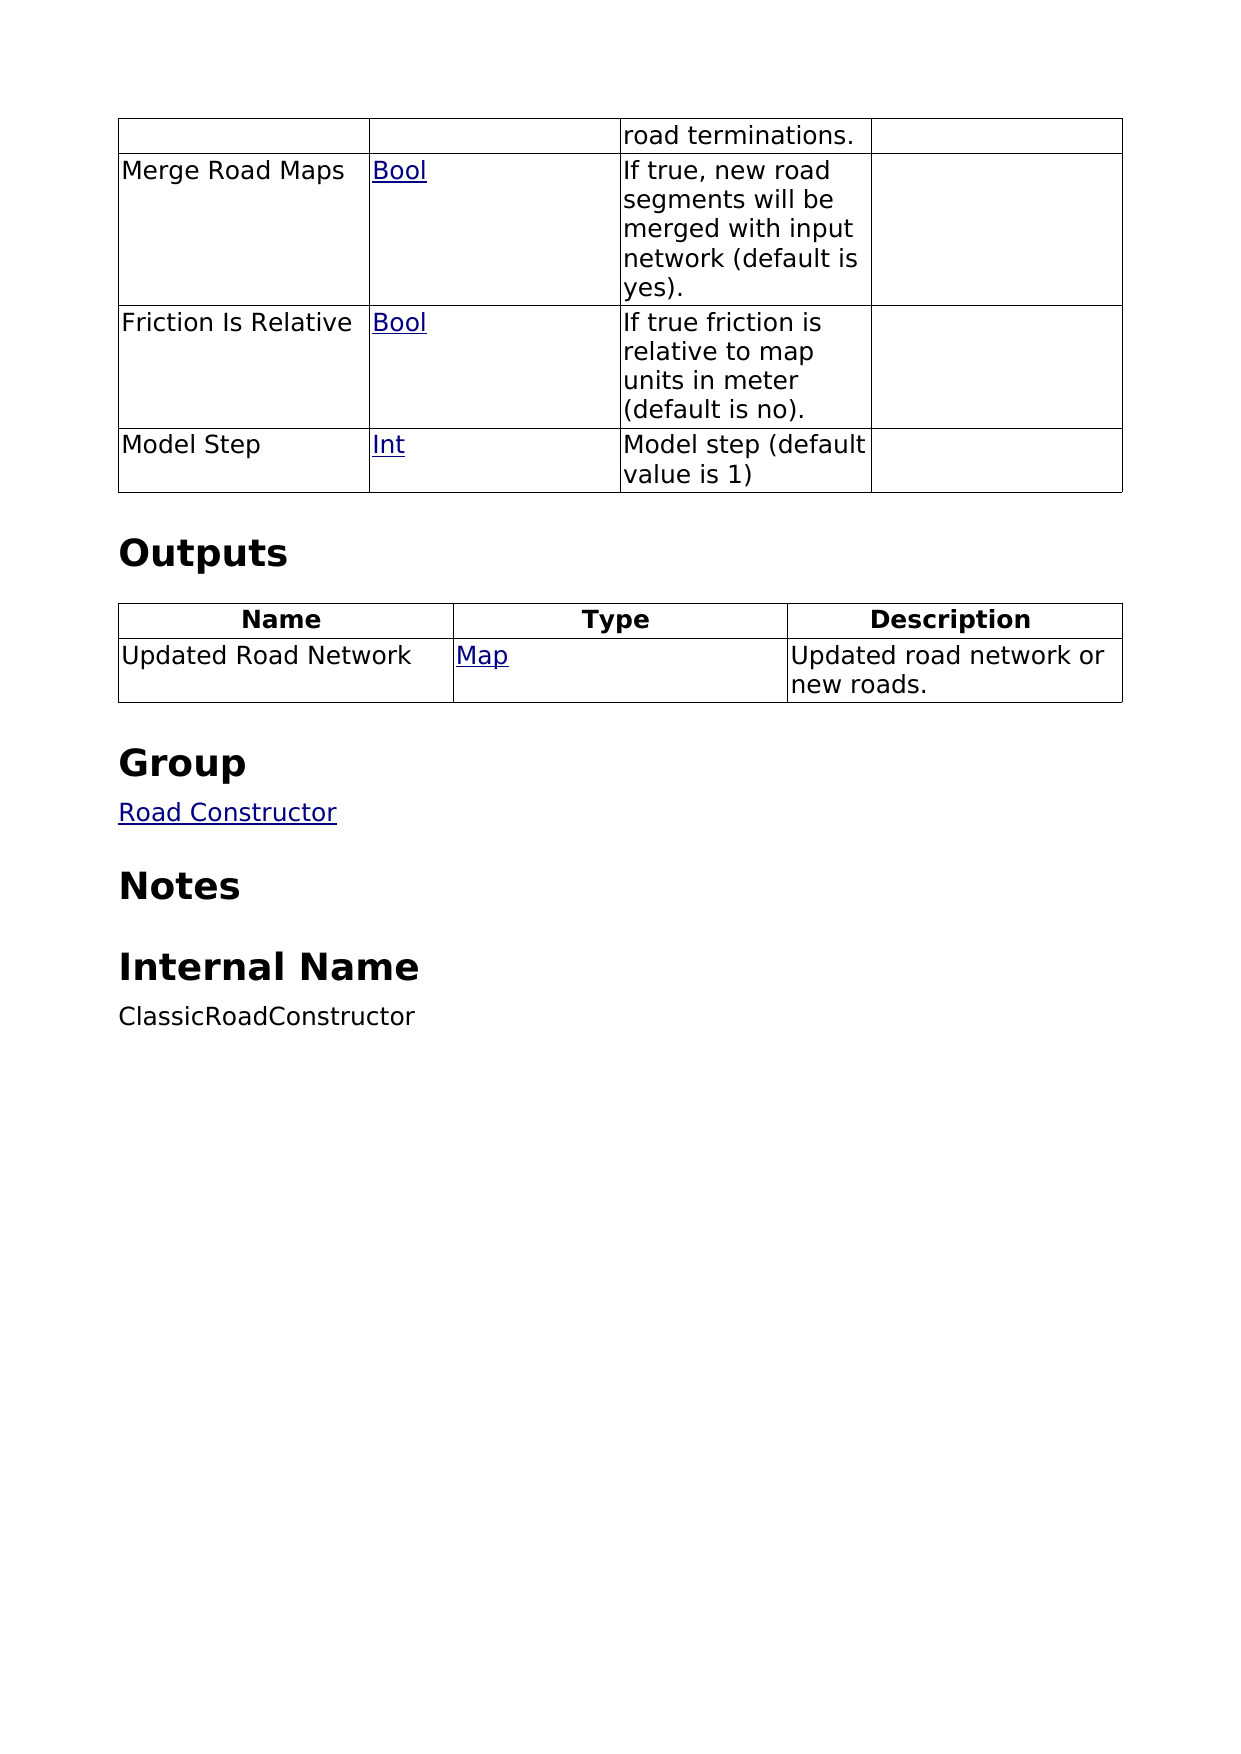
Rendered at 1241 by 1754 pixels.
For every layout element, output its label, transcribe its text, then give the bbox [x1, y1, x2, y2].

table_cell If true, new road segments will be merged with input network (default is yes). [621, 154, 871, 305]
table_cell [370, 119, 620, 153]
table_cell Map [454, 639, 787, 702]
subtitle Group [118, 742, 1122, 786]
table_cell Bool [370, 306, 620, 428]
table_cell Model step (default value is 1) [621, 429, 871, 492]
table_cell Updated Road Network [119, 639, 453, 702]
table_cell [872, 306, 1122, 428]
table_cell Friction Is Relative [119, 306, 369, 428]
table_cell Updated road network or new roads. [788, 639, 1122, 702]
table_cell [872, 119, 1122, 153]
table_cell Int [370, 429, 620, 492]
table_cell Merge Road Maps [119, 154, 369, 305]
table_cell road terminations. [621, 119, 871, 153]
table_cell Bool [370, 154, 620, 305]
table_cell Model Step [119, 429, 369, 492]
subtitle Notes [118, 865, 1122, 908]
table_cell If true friction is relative to map units in meter (default is no). [621, 306, 871, 428]
table_cell [119, 119, 369, 153]
text ClassicRoadConstructor [118, 1002, 1122, 1031]
table_header Type [454, 604, 787, 638]
table_cell [872, 154, 1122, 305]
table_cell [872, 429, 1122, 492]
subtitle Outputs [118, 532, 1122, 575]
table_header Description [788, 604, 1122, 638]
subtitle Internal Name [118, 946, 1122, 989]
table_header Name [119, 604, 453, 638]
text Road Constructor [118, 798, 1122, 827]
